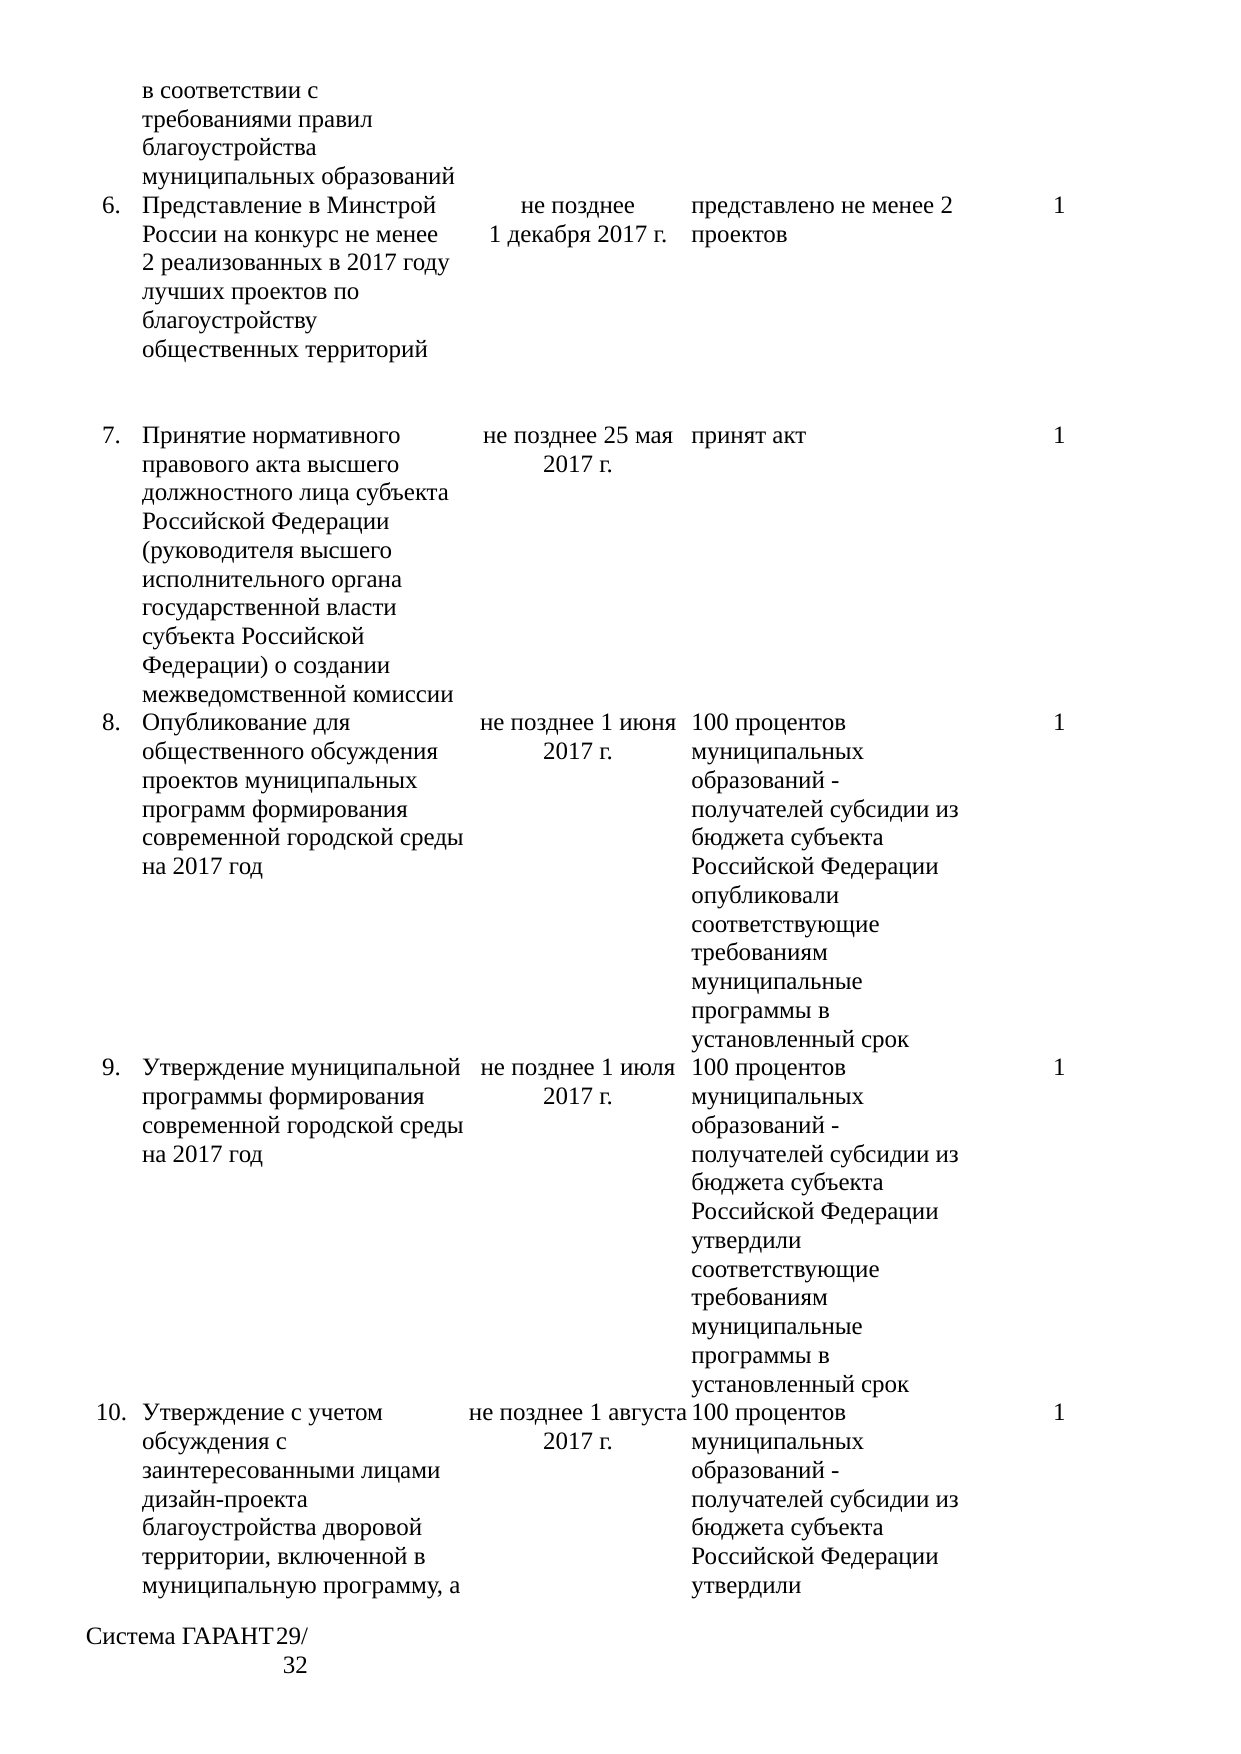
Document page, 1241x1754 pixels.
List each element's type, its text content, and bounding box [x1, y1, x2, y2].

table_cell 1 [974, 190, 1145, 420]
table_cell 9. [82, 1053, 141, 1397]
table_cell не позднее 25 мая 2017 г. [466, 420, 690, 707]
table_cell 100 процентов муниципальных образований - получателей субсидии из бюджета субъекта Российской Федерации утвердили [690, 1398, 973, 1599]
table_cell [466, 75, 690, 190]
table_cell принят акт [690, 420, 973, 707]
table_cell 1 [974, 708, 1145, 1052]
table_cell [690, 75, 973, 190]
table_cell 1 [974, 420, 1145, 707]
table_cell Принятие нормативного правового акта высшего должностного лица субъекта Российской Федерации (руководителя высшего исполнительного органа государственной власти субъекта Российской Федерации) о создании межведомственной комиссии [141, 420, 466, 707]
table_cell 6. [82, 190, 141, 420]
table_cell 100 процентов муниципальных образований - получателей субсидии из бюджета субъекта Российской Федерации опубликовали соответствующие требованиям муниципальные программы в установленный срок [690, 708, 973, 1052]
table_cell Утверждение муниципальной программы формирования современной городской среды на 2017 год [141, 1053, 466, 1397]
table_cell 10. [82, 1398, 141, 1599]
table_cell 100 процентов муниципальных образований - получателей субсидии из бюджета субъекта Российской Федерации утвердили соответствующие требованиям муниципальные программы в установленный срок [690, 1053, 973, 1397]
table_cell Представление в Минстрой России на конкурс не менее 2 реализованных в 2017 году лучших проектов по благоустройству общественных территорий [141, 190, 466, 420]
table_cell не позднее 1 августа 2017 г. [466, 1398, 690, 1599]
table_cell [974, 75, 1145, 190]
table_cell представлено не менее 2 проектов [690, 190, 973, 420]
table_cell 1 [974, 1398, 1145, 1599]
table_cell 1 [974, 1053, 1145, 1397]
table_cell Опубликование для общественного обсуждения проектов муниципальных программ формирования современной городской среды на 2017 год [141, 708, 466, 1052]
table_cell [82, 75, 141, 190]
table_cell не позднее 1 декабря 2017 г. [466, 190, 690, 420]
table_cell Утверждение с учетом обсуждения с заинтересованными лицами дизайн-проекта благоустройства дворовой территории, включенной в муниципальную программу, а [141, 1398, 466, 1599]
table_cell 7. [82, 420, 141, 707]
table_cell не позднее 1 июля 2017 г. [466, 1053, 690, 1397]
table_cell в соответствии с требованиями правил благоустройства муниципальных образований [141, 75, 466, 190]
table_cell 8. [82, 708, 141, 1052]
table_cell не позднее 1 июня 2017 г. [466, 708, 690, 1052]
